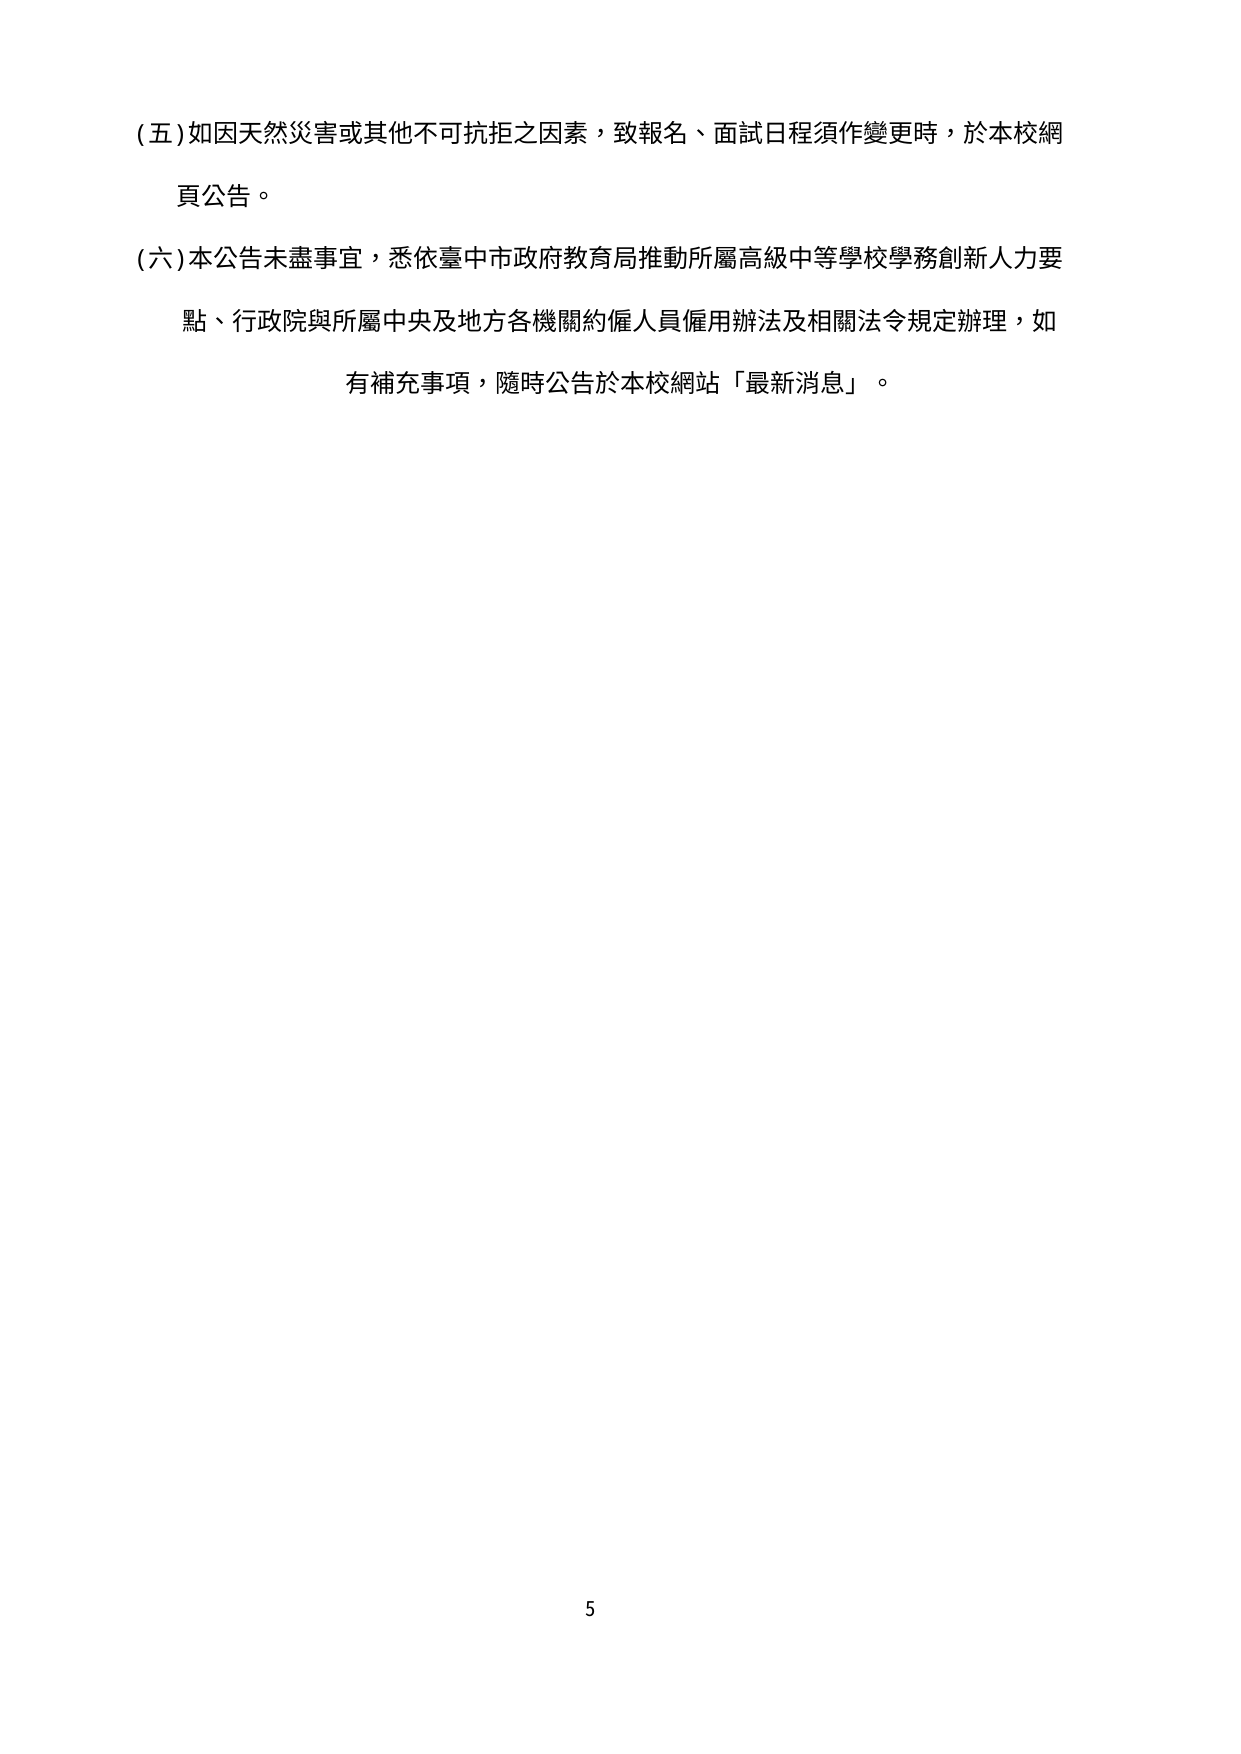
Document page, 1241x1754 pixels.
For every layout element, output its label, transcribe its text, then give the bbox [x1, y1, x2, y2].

text (五)如因天然災害或其他不可抗拒之因素，致報名、面試日程須作變更時，於本校網頁公告。 [133, 90, 1063, 215]
text (六)本公告未盡事宜，悉依臺中市政府教育局推動所屬高級中等學校學務創新人力要點、行政院與所屬中央及地方各機關約僱人員僱用辦法及相關法令規定辦理，如有補充事項，隨時公告於本校網站「最新消息」。 [133, 215, 1063, 403]
